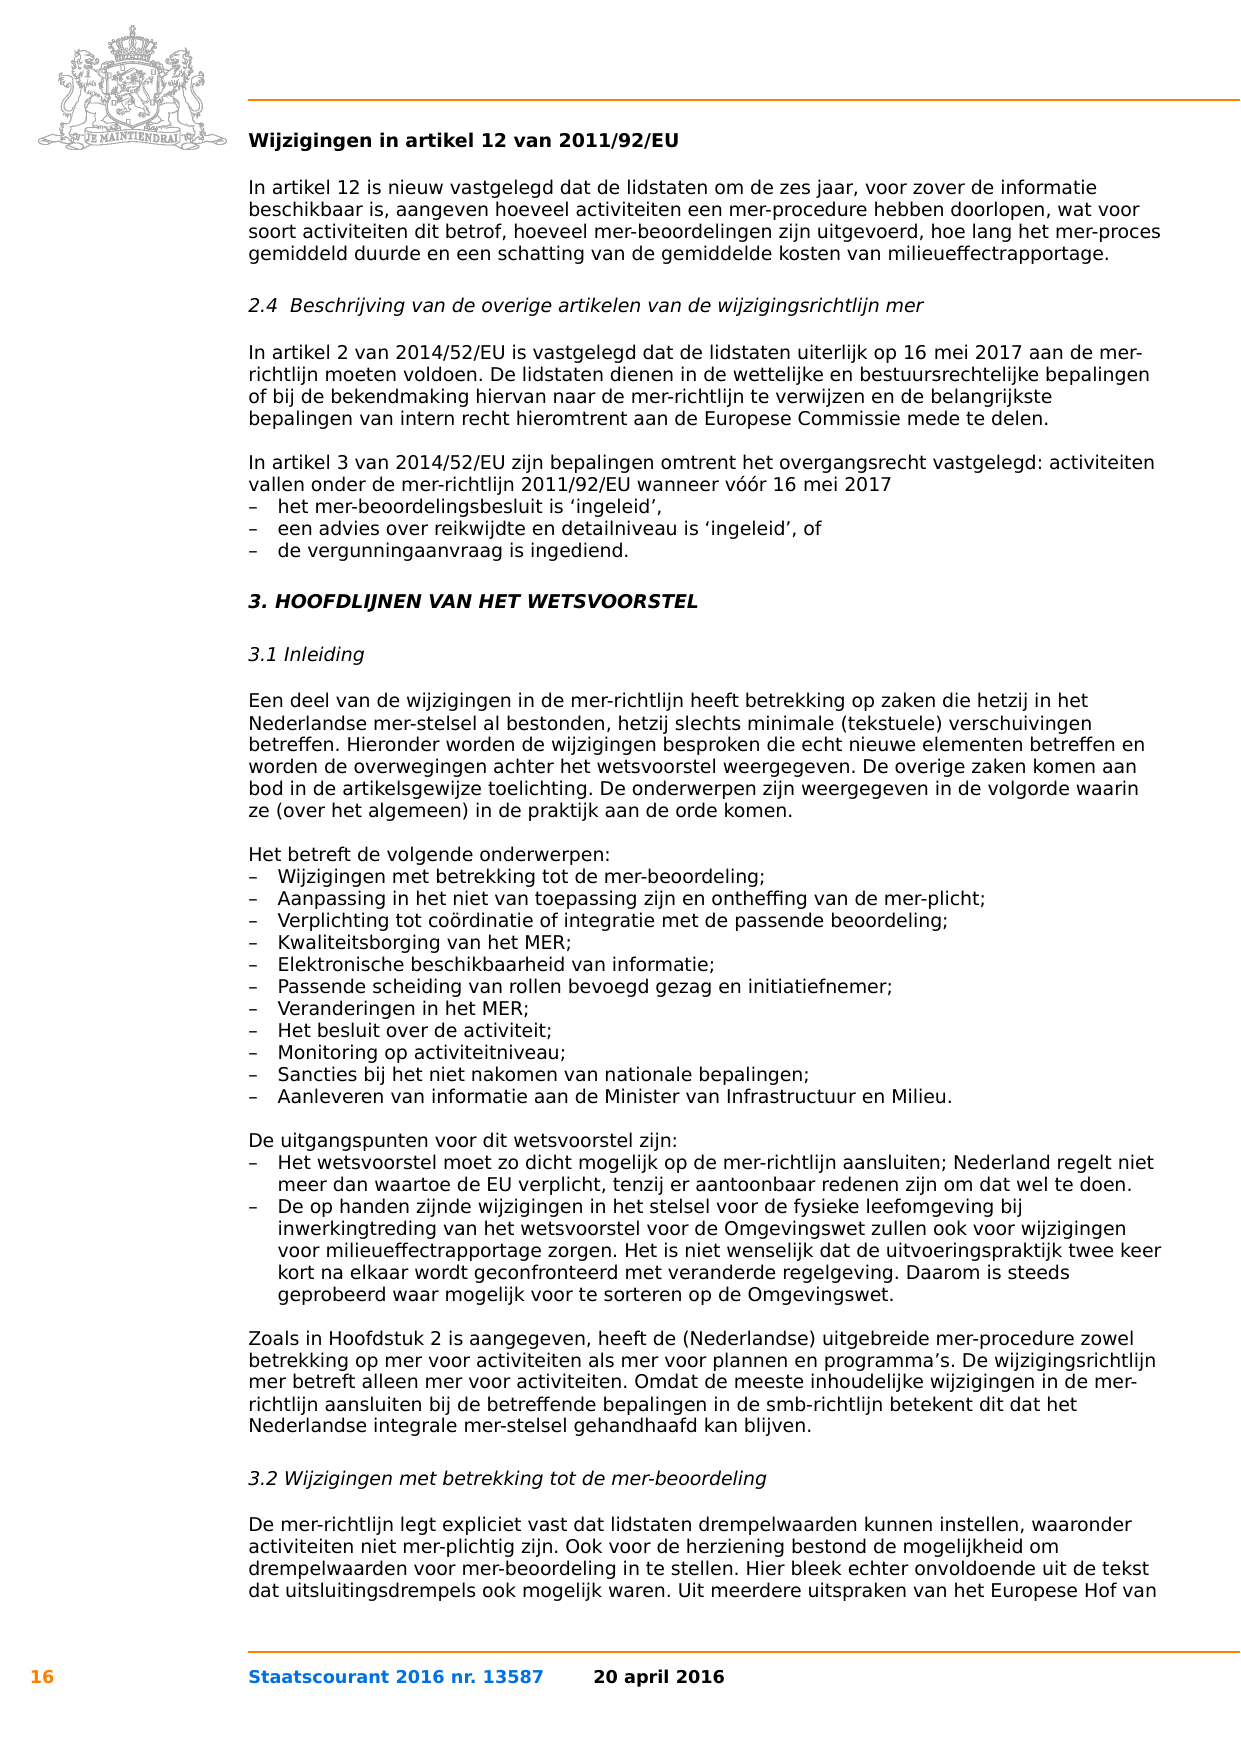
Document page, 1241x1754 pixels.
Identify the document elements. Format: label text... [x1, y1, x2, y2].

text In artikel 2 van 2014/52/EU is vastgelegd dat de lidstaten uiterlijk op 16 mei 2017 aan de mer-richtlijn moeten voldoen. De lidstaten dienen in de wettelijke en bestuursrechtelijke bepalingen of bij de bekendmaking hiervan naar de mer-richtlijn te verwijzen en de belangrijkste bepalingen van intern recht hieromtrent aan de Europese Commissie mede te delen. [248, 342, 1163, 430]
subtitle Wijzigingen in artikel 12 van 2011/92/EU [248, 130, 1163, 152]
text In artikel 12 is nieuw vastgelegd dat de lidstaten om de zes jaar, voor zover de informatie beschikbaar is, aangeven hoeveel activiteiten een mer-procedure hebben doorlopen, wat voor soort activiteiten dit betrof, hoeveel mer-beoordelingen zijn uitgevoerd, hoe lang het mer-proces gemiddeld duurde en een schatting van de gemiddelde kosten van milieueffectrapportage. [248, 177, 1163, 265]
text – Sancties bij het niet nakomen van nationale bepalingen; [248, 1064, 1163, 1086]
text – Elektronische beschikbaarheid van informatie; [248, 954, 1163, 976]
text – Aanleveren van informatie aan de Minister van Infrastructuur en Milieu. [248, 1086, 1163, 1108]
text – De op handen zijnde wijzigingen in het stelsel voor de fysieke leefomgeving bij inwerkingtreding van het wetsvoorstel voor de Omgevingswet zullen ook voor wijzigingen voor milieueffectrapportage zorgen. Het is niet wenselijk dat de uitvoeringspraktijk twee keer kort na elkaar wordt geconfronteerd met veranderde regelgeving. Daarom is steeds geprobeerd waar mogelijk voor te sorteren op de Omgevingswet. [248, 1196, 1163, 1306]
text – Het besluit over de activiteit; [248, 1020, 1163, 1042]
subtitle 3.1 Inleiding [248, 643, 1163, 665]
text De mer-richtlijn legt expliciet vast dat lidstaten drempelwaarden kunnen instellen, waaronder activiteiten niet mer-plichtig zijn. Ook voor de herziening bestond de mogelijkheid om drempelwaarden voor mer-beoordeling in te stellen. Hier bleek echter onvoldoende uit de tekst dat uitsluitingsdrempels ook mogelijk waren. Uit meerdere uitspraken van het Europese Hof van [248, 1514, 1163, 1602]
text – Veranderingen in het MER; [248, 998, 1163, 1020]
text De uitgangspunten voor dit wetsvoorstel zijn: [248, 1130, 1163, 1152]
text – een advies over reikwijdte en detailniveau is ‘ingeleid’, of [248, 517, 1163, 539]
text – Passende scheiding van rollen bevoegd gezag en initiatiefnemer; [248, 976, 1163, 998]
text – Verplichting tot coördinatie of integratie met de passende beoordeling; [248, 910, 1163, 932]
text – Aanpassing in het niet van toepassing zijn en ontheffing van de mer-plicht; [248, 888, 1163, 910]
picture [38, 25, 227, 150]
subtitle 2.4 Beschrijving van de overige artikelen van de wijzigingsrichtlijn mer [248, 295, 1163, 317]
subtitle 3.2 Wijzigingen met betrekking tot de mer-beoordeling [248, 1467, 1163, 1489]
text Een deel van de wijzigingen in de mer-richtlijn heeft betrekking op zaken die hetzij in het Nederlandse mer-stelsel al bestonden, hetzij slechts minimale (tekstuele) verschuivingen betreffen. Hieronder worden de wijzigingen besproken die echt nieuwe elementen betreffen en worden de overwegingen achter het wetsvoorstel weergegeven. De overige zaken komen aan bod in de artikelsgewijze toelichting. De onderwerpen zijn weergegeven in de volgorde waarin ze (over het algemeen) in de praktijk aan de orde komen. [248, 690, 1163, 822]
text – het mer-beoordelingsbesluit is ‘ingeleid’, [248, 496, 1163, 517]
text – Het wetsvoorstel moet zo dicht mogelijk op de mer-richtlijn aansluiten; Nederland regelt niet meer dan waartoe de EU verplicht, tenzij er aantoonbaar redenen zijn om dat wel te doen. [248, 1152, 1163, 1196]
text Zoals in Hoofdstuk 2 is aangegeven, heeft de (Nederlandse) uitgebreide mer-procedure zowel betrekking op mer voor activiteiten als mer voor plannen en programma’s. De wijzigingsrichtlijn mer betreft alleen mer voor activiteiten. Omdat de meeste inhoudelijke wijzigingen in de mer-richtlijn aansluiten bij de betreffende bepalingen in de smb-richtlijn betekent dit dat het Nederlandse integrale mer-stelsel gehandhaafd kan blijven. [248, 1327, 1163, 1437]
text – Kwaliteitsborging van het MER; [248, 932, 1163, 954]
text Het betreft de volgende onderwerpen: [248, 844, 1163, 866]
text – Wijzigingen met betrekking tot de mer-beoordeling; [248, 866, 1163, 888]
text In artikel 3 van 2014/52/EU zijn bepalingen omtrent het overgangsrecht vastgelegd: activiteiten vallen onder de mer-richtlijn 2011/92/EU wanneer vóór 16 mei 2017 [248, 452, 1163, 496]
text – de vergunningaanvraag is ingediend. [248, 539, 1163, 561]
subtitle 3. HOOFDLIJNEN VAN HET WETSVOORSTEL [248, 591, 1163, 613]
text – Monitoring op activiteitniveau; [248, 1042, 1163, 1064]
